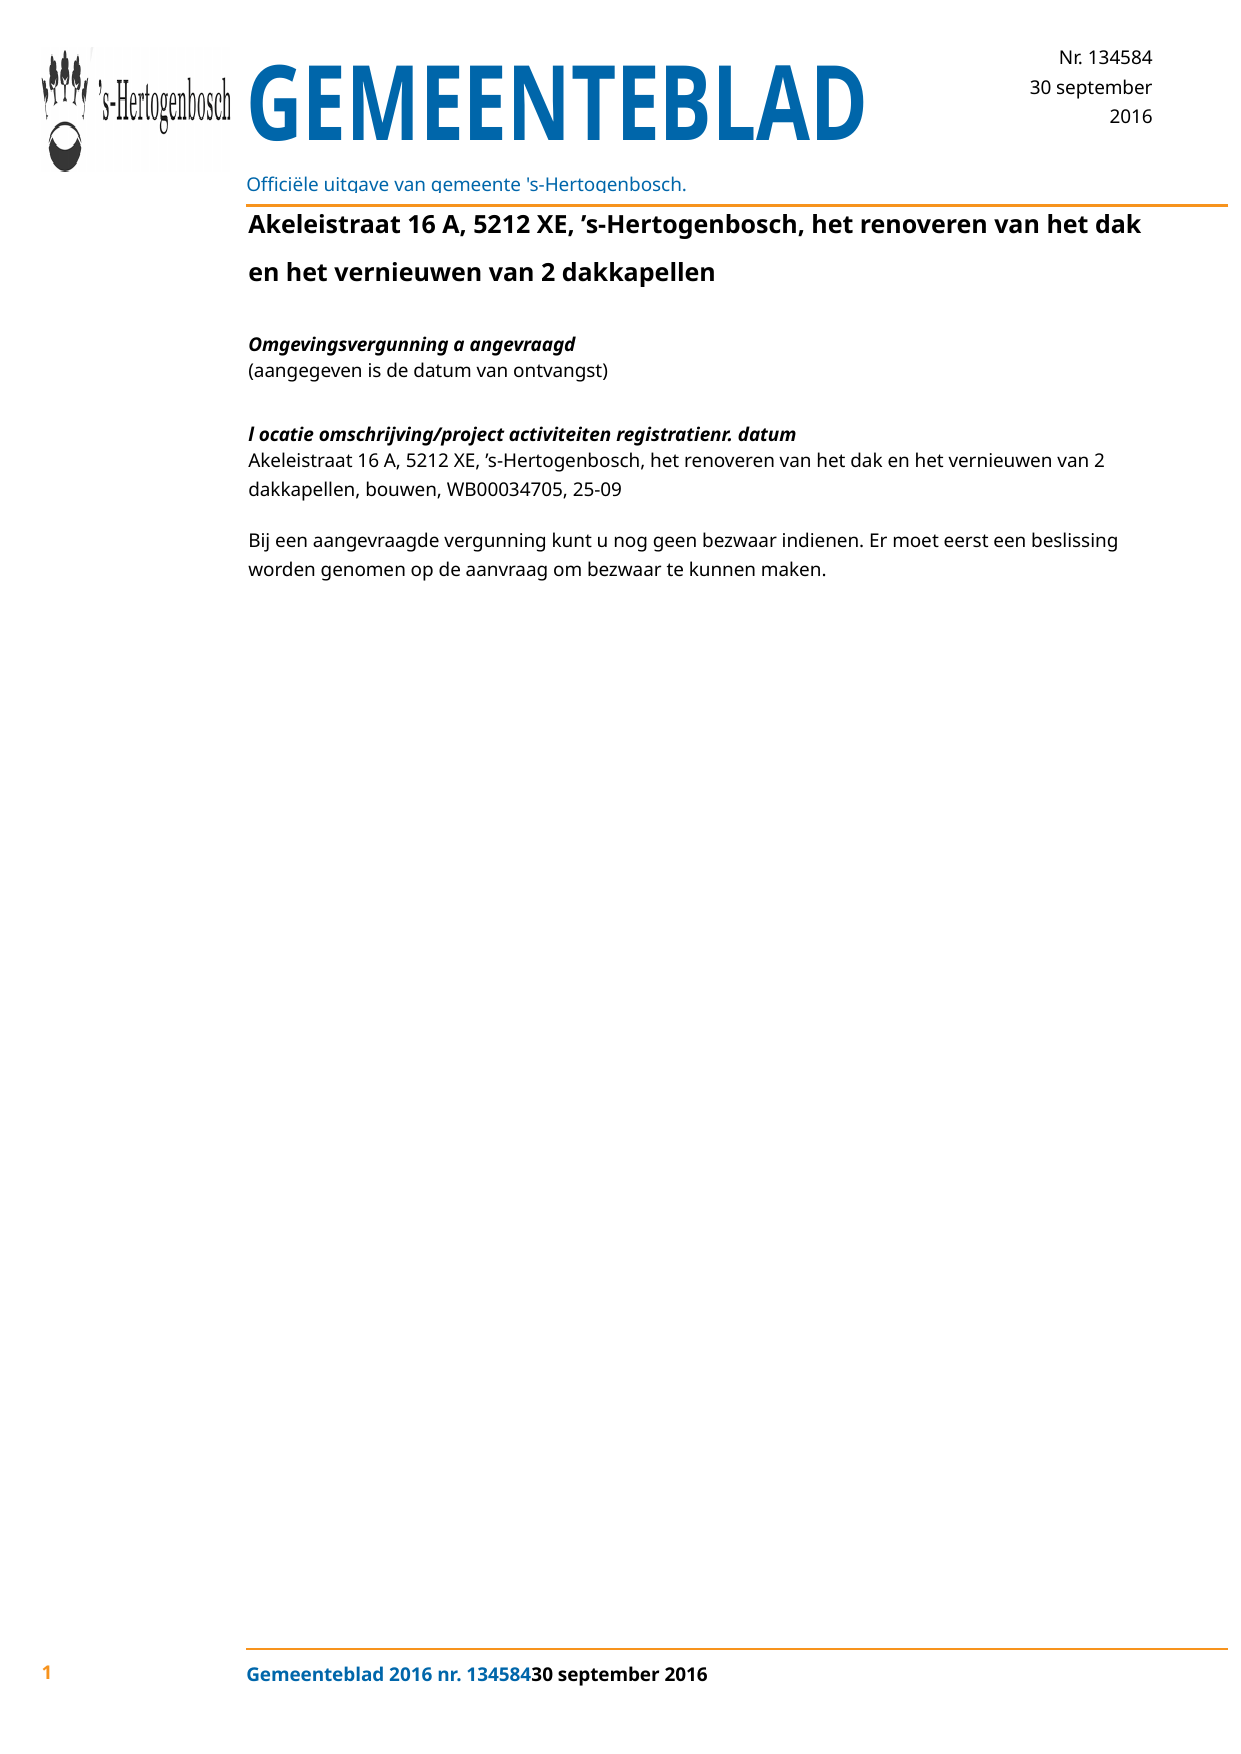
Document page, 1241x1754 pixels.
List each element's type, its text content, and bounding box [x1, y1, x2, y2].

text l ocatie omschrijving/project activiteiten registratienr. datum [248, 421, 1152, 447]
text Omgevingsvergunning a angevraagd [248, 331, 1152, 357]
text Akeleistraat 16 A, 5212 XE, ’s-Hertogenbosch, het renoveren van het dak en het vernieuwen van 2 dakkapellen, bouwen, WB00034705, 25-09 [248, 447, 1152, 502]
picture [41, 47, 231, 172]
text Bij een aangevraagde vergunning kunt u nog geen bezwaar indienen. Er moet eerst een beslissing worden genomen op de aanvraag om bezwaar te kunnen maken. [248, 527, 1152, 582]
text Akeleistraat 16 A, 5212 XE, ’s-Hertogenbosch, het renoveren van het dak en het vernieuwen van 2 dakkapellen [248, 207, 1152, 288]
text (aangegeven is de datum van ontvangst) [248, 357, 1152, 383]
